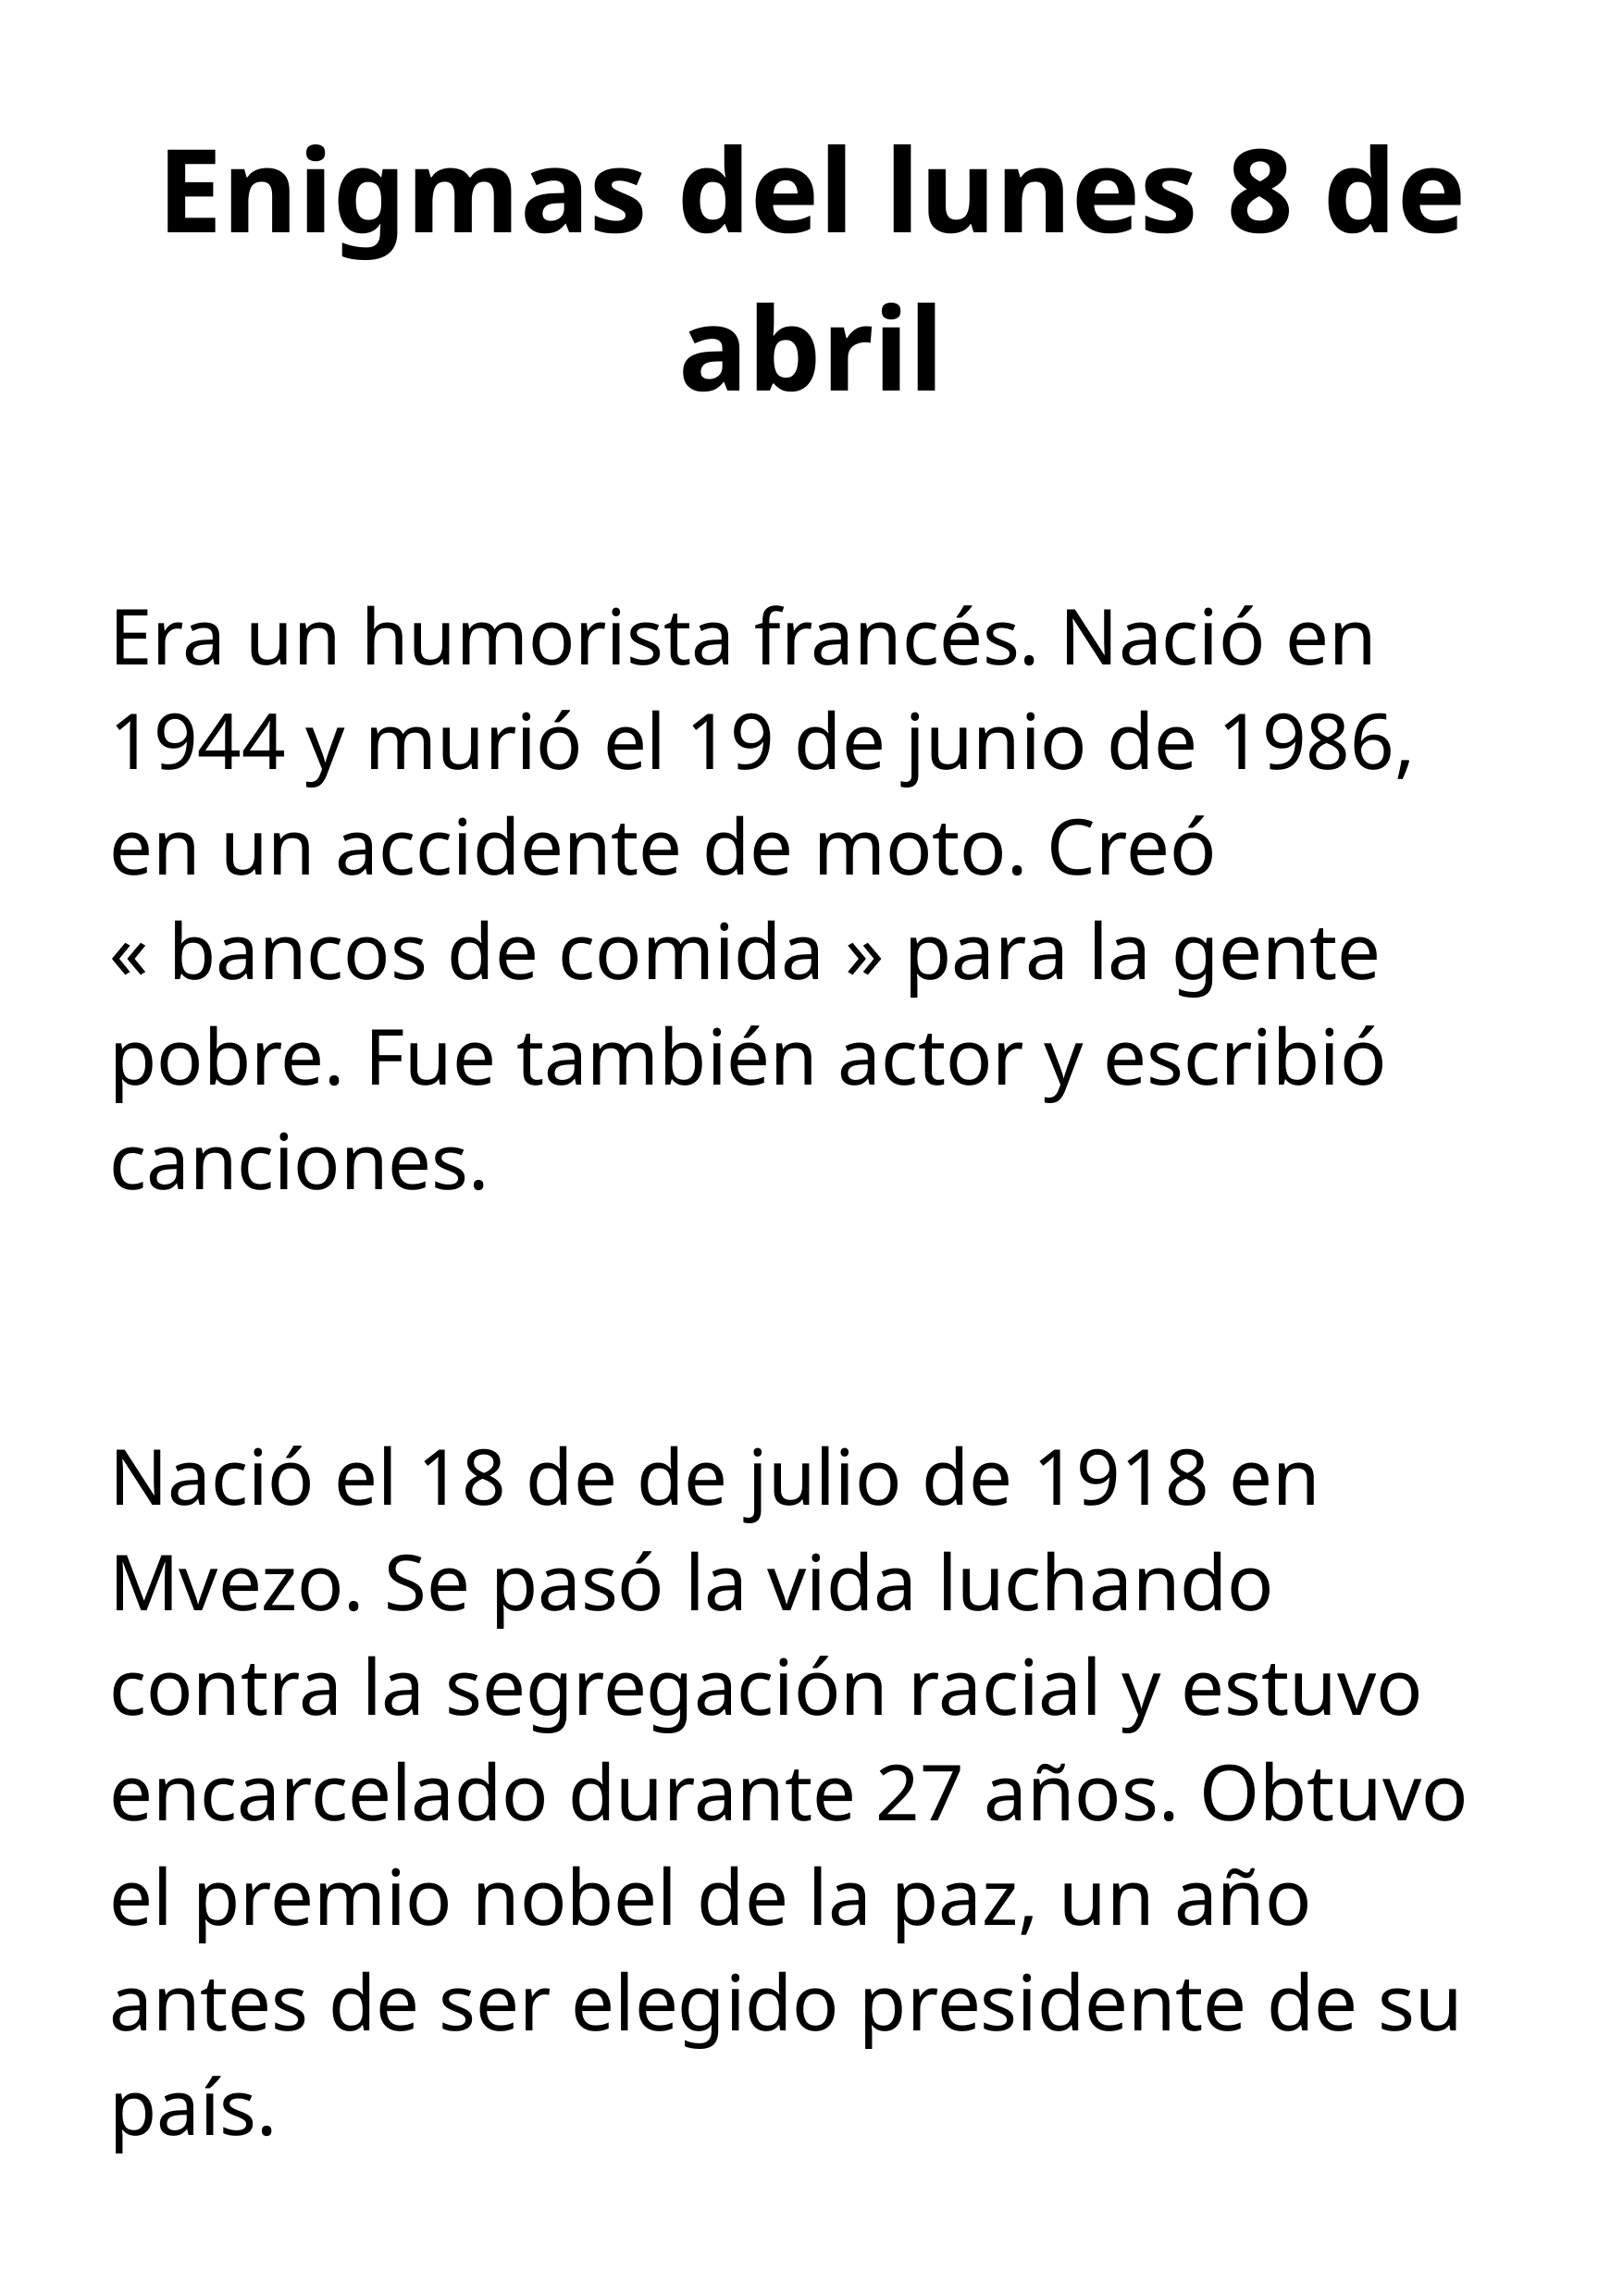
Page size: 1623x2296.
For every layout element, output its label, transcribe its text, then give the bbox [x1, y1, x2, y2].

text Era un humorista francés. Nació en 1944 y murió el 19 de junio de 1986, en un accidente de moto. Creó « bancos de comida » para la gente pobre. Fue también actor y escribió canciones. [109, 582, 1514, 1212]
text Nació el 18 de de julio de 1918 en Mvezo. Se pasó la vida luchando contra la segregación racial y estuvo encarcelado durante 27 años. Obtuvo el premio nobel de la paz, un año antes de ser elegido presidente de su país. [109, 1422, 1514, 2158]
text Enigmas del lunes 8 de abril [109, 109, 1514, 425]
